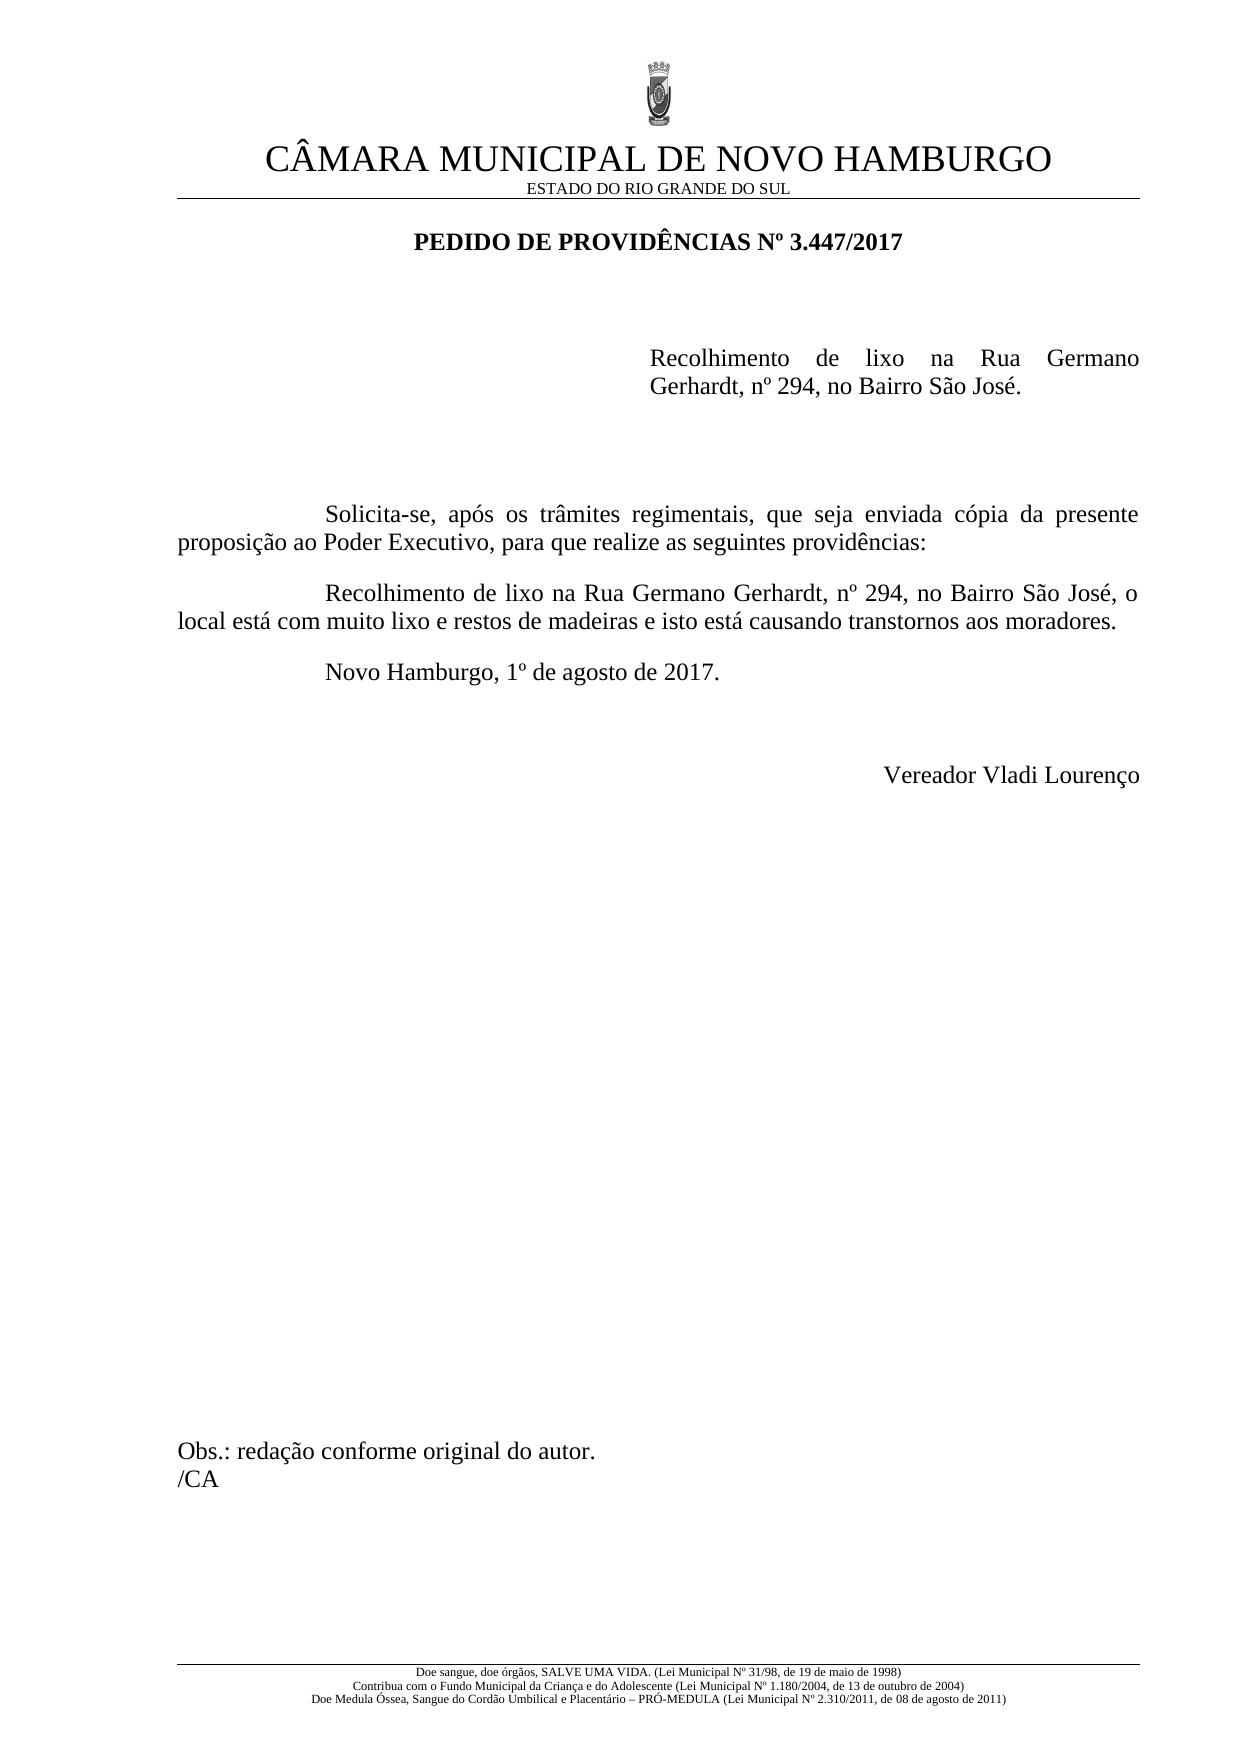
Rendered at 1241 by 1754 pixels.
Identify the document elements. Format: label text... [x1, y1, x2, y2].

text Recolhimento de lixo na Rua Germano Gerhardt, nº 294, no Bairro São José. [649, 344, 1140, 400]
text Solicita-se, após os trâmites regimentais, que seja enviada cópia da presente proposição ao Poder Executivo, para que realize as seguintes providências: [177, 500, 1140, 556]
text /CA [177, 1465, 1140, 1493]
text Recolhimento de lixo na Rua Germano Gerhardt, nº 294, no Bairro São José, o local está com muito lixo e restos de madeiras e isto está causando transtornos aos moradores. [177, 579, 1140, 635]
text Novo Hamburgo, 1º de agosto de 2017. [177, 658, 1140, 686]
text Obs.: redação conforme original do autor. [177, 1437, 1140, 1465]
text PEDIDO DE PROVIDÊNCIAS Nº 3.447/2017 [177, 228, 1140, 256]
text Vereador Vladi Lourenço [177, 761, 1140, 788]
